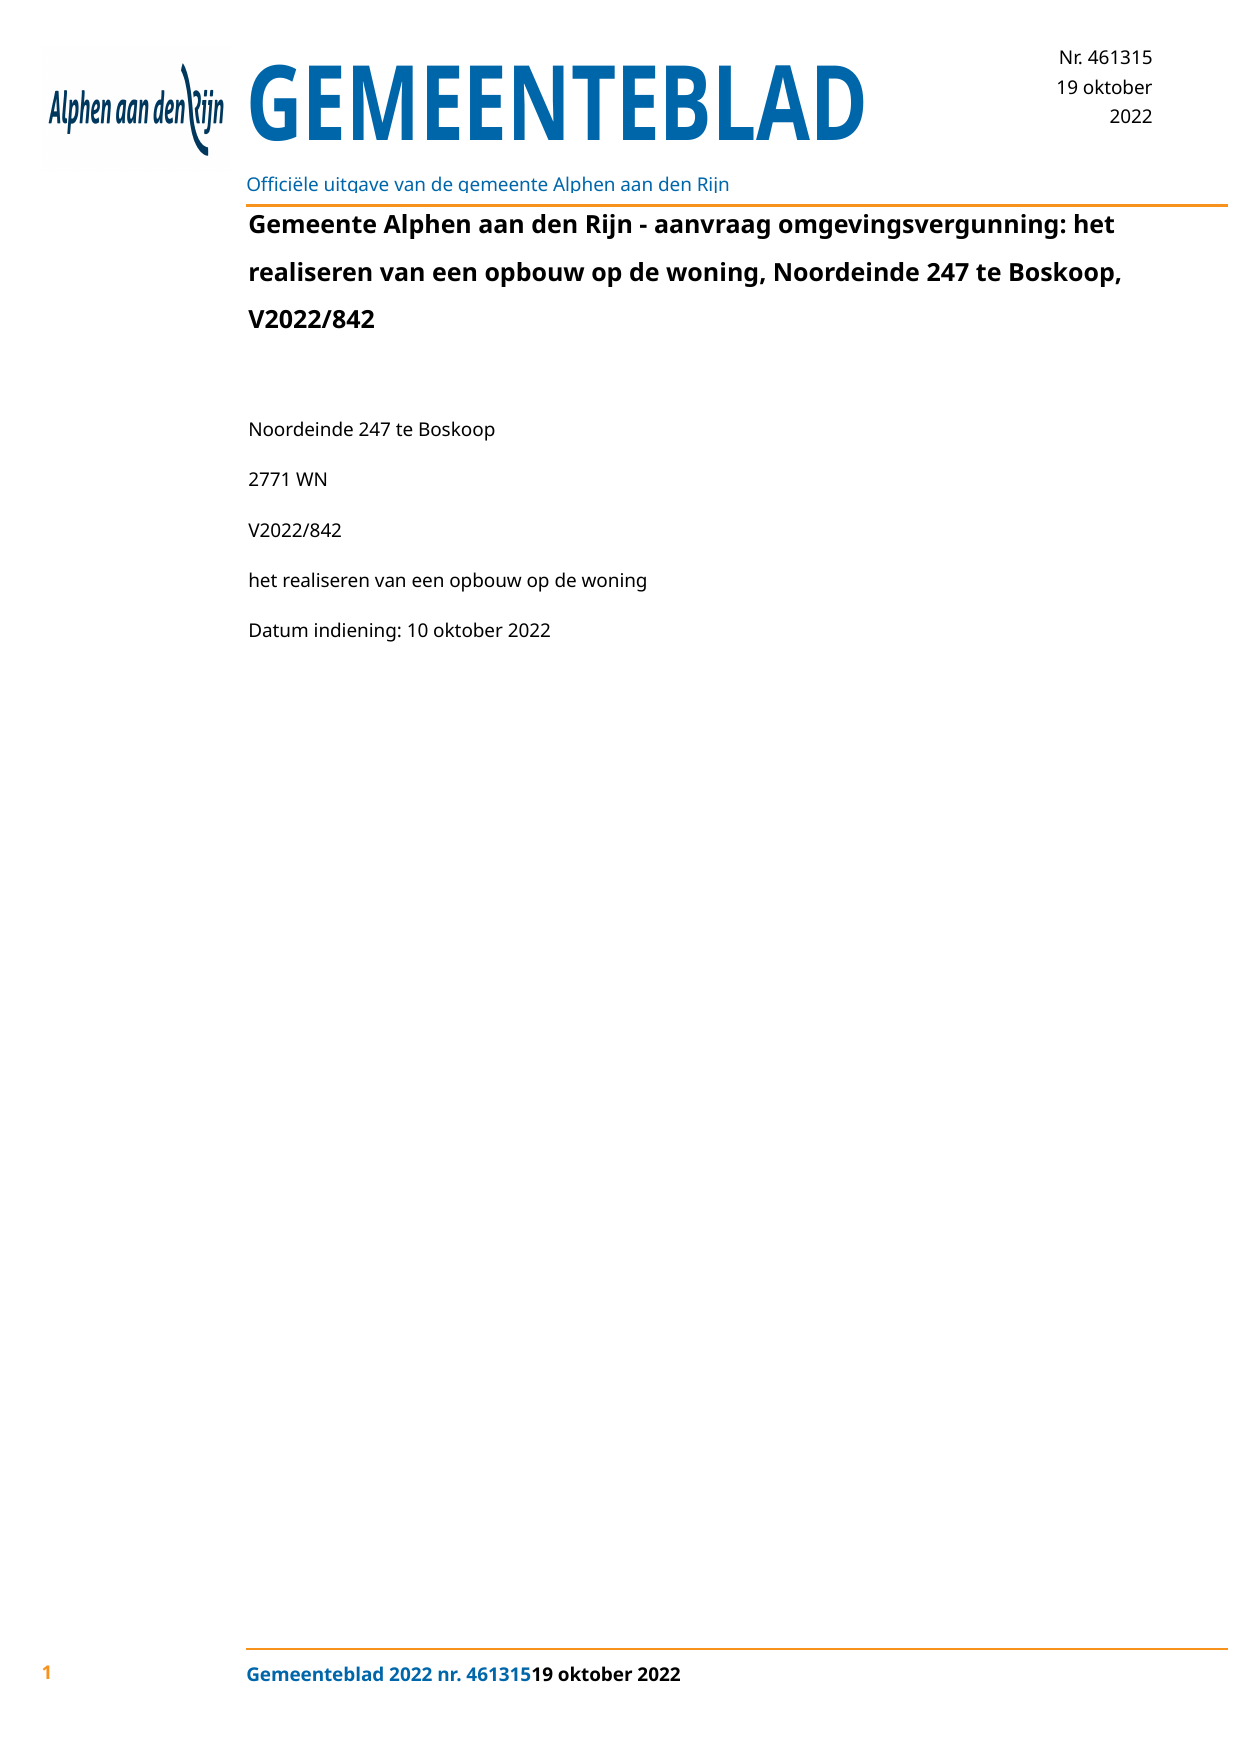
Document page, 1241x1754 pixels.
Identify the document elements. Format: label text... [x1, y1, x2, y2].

text Datum indiening: 10 oktober 2022 [248, 618, 1152, 643]
picture [41, 47, 231, 172]
text Gemeente Alphen aan den Rijn - aanvraag omgevingsvergunning: het realiseren van een opbouw op de woning, Noordeinde 247 te Boskoop, V2022/842 [248, 207, 1152, 336]
text V2022/842 [248, 517, 1152, 542]
text Noordeinde 247 te Boskoop [248, 416, 1152, 442]
text het realiseren van een opbouw op de woning [248, 567, 1152, 593]
text 2771 WN [248, 466, 1152, 492]
